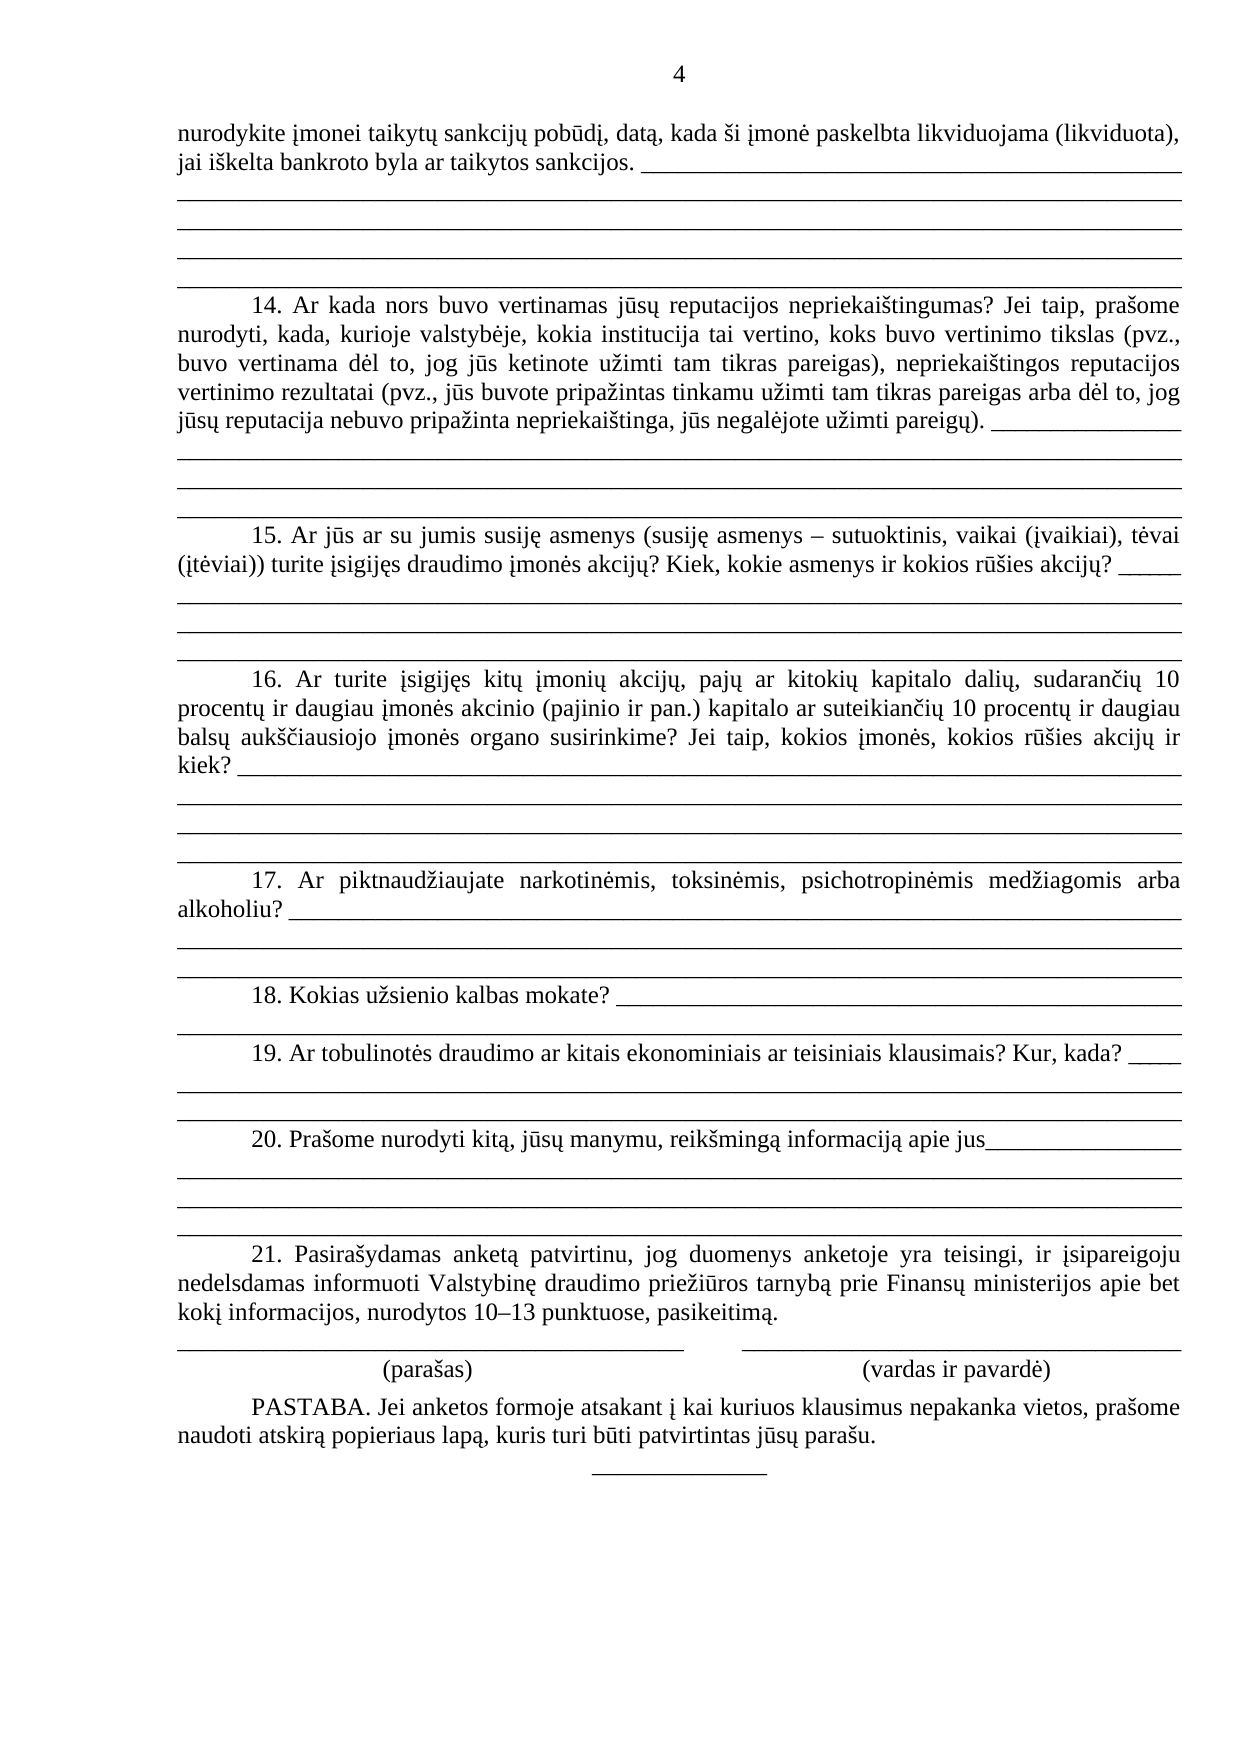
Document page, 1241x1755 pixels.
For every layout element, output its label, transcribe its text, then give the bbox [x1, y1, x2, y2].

text 20. Prašome nurodyti kitą, jūsų manymu, reikšmingą informaciją apie jus [177, 1124, 1181, 1153]
text 18. Kokias užsienio kalbas mokate? [177, 981, 1181, 1009]
text 15. Ar jūs ar su jumis susiję asmenys (susiję asmenys – sutuoktinis, vaikai (įvaikiai), tėvai (įtėviai)) turite įsigijęs draudimo įmonės akcijų? Kiek, kokie asmenys ir kokios rūšies akcijų? [177, 521, 1181, 578]
text 14. Ar kada nors buvo vertinamas jūsų reputacijos nepriekaištingumas? Jei taip, prašome nurodyti, kada, kurioje valstybėje, kokia institucija tai vertino, koks buvo vertinimo tikslas (pvz., buvo vertinama dėl to, jog jūs ketinote užimti tam tikras pareigas), nepriekaištingos reputacijos vertinimo rezultatai (pvz., jūs buvote pripažintas tinkamu užimti tam tikras pareigas arba dėl to, jog jūsų reputacija nebuvo pripažinta nepriekaištinga, jūs negalėjote užimti pareigų). [177, 291, 1181, 434]
text (parašas) (vardas ir pavardė) [177, 1354, 1181, 1392]
text 13. Ar įmonė, kurios valdymo organo narys buvote, yra likviduojama (likviduota)? Ar šiai įmonei buvo taikytos kokios nors sankcijos? Ar šiai įmonei buvo iškelta bankroto byla? Jei taip, nurodykite įmonei taikytų sankcijų pobūdį, datą, kada ši įmonė paskelbta likviduojama (likviduota), jai iškelta bankroto byla ar taikytos sankcijos. [177, 118, 1181, 176]
text 19. Ar tobulinotės draudimo ar kitais ekonominiais ar teisiniais klausimais? Kur, kada? [177, 1038, 1181, 1067]
text 17. Ar piktnaudžiaujate narkotinėmis, toksinėmis, psichotropinėmis medžiagomis arba alkoholiu? [177, 866, 1181, 923]
text ______________ [177, 1449, 1181, 1478]
text PASTABA. Jei anketos formoje atsakant į kai kuriuos klausimus nepakanka vietos, prašome naudoti atskirą popieriaus lapą, kuris turi būti patvirtintas jūsų parašu. [177, 1392, 1181, 1449]
text 21. Pasirašydamas anketą patvirtinu, jog duomenys anketoje yra teisingi, ir įsipareigoju nedelsdamas informuoti Valstybinę draudimo priežiūros tarnybą prie Finansų ministerijos apie bet kokį informacijos, nurodytos 10–13 punktuose, pasikeitimą. [177, 1239, 1181, 1326]
text 16. Ar turite įsigijęs kitų įmonių akcijų, pajų ar kitokių kapitalo dalių, sudarančių 10 procentų ir daugiau įmonės akcinio (pajinio ir pan.) kapitalo ar suteikiančių 10 procentų ir daugiau balsų aukščiausiojo įmonės organo susirinkime? Jei taip, kokios įmonės, kokios rūšies akcijų ir kiek? [177, 664, 1181, 779]
